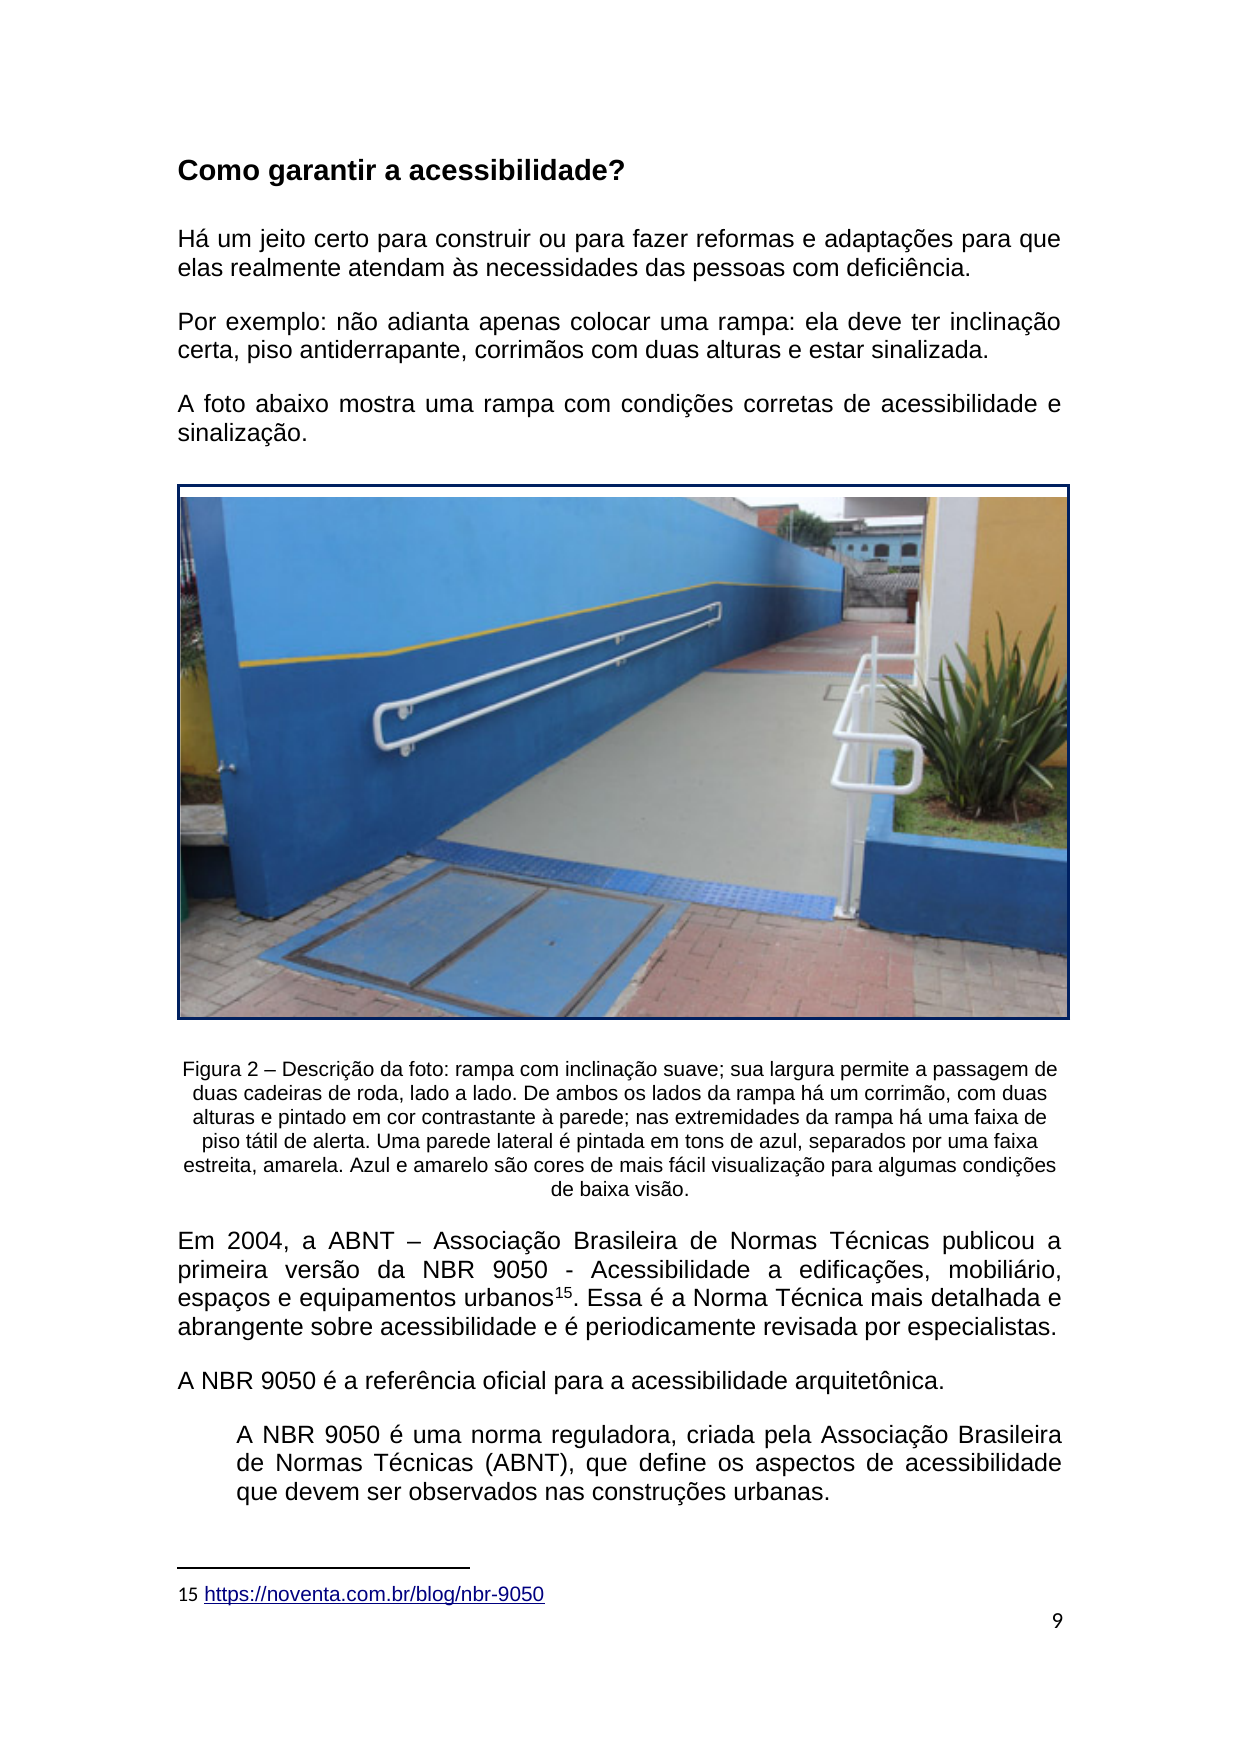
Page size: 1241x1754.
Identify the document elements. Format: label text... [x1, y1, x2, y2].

text A foto abaixo mostra uma rampa com condições corretas de acessibilidade e sinalização. [177, 389, 1063, 447]
text Figura 2 – Descrição da foto: rampa com inclinação suave; sua largura permite a passagem de duas cadeiras de roda, lado a lado. De ambos os lados da rampa há um corrimão, com duas alturas e pintado em cor contrastante à parede; nas extremidades da rampa há uma faixa de piso tátil de alerta. Uma parede lateral é pintada em tons de azul, separados por uma faixa estreita, amarela. Azul e amarelo são cores de mais fácil visualização para algumas condições de baixa visão. [177, 1057, 1063, 1201]
text Por exemplo: não adianta apenas colocar uma rampa: ela deve ter inclinação certa, piso antiderrapante, corrimãos com duas alturas e estar sinalizada. [177, 307, 1063, 364]
text A NBR 9050 é uma norma reguladora, criada pela Associação Brasileira de Normas Técnicas (ABNT), que define os aspectos de acessibilidade que devem ser observados nas construções urbanas. [236, 1420, 1063, 1506]
text Em 2004, a ABNT – Associação Brasileira de Normas Técnicas publicou a primeira versão da NBR 9050 - Acessibilidade a edificações, mobiliário, espaços e equipamentos urbanos. Essa é a Norma Técnica mais detalhada e abrangente sobre acessibilidade e é periodicamente revisada por especialistas. [177, 1226, 1063, 1341]
text Há um jeito certo para construir ou para fazer reformas e adaptações para que elas realmente atendam às necessidades das pessoas com deficiência. [177, 224, 1063, 282]
text https://noventa.com.br/blog/nbr-9050 [177, 1581, 1063, 1606]
text A NBR 9050 é a referência oficial para a acessibilidade arquitetônica. [177, 1366, 1063, 1395]
text Como garantir a acessibilidade? [177, 153, 1063, 187]
